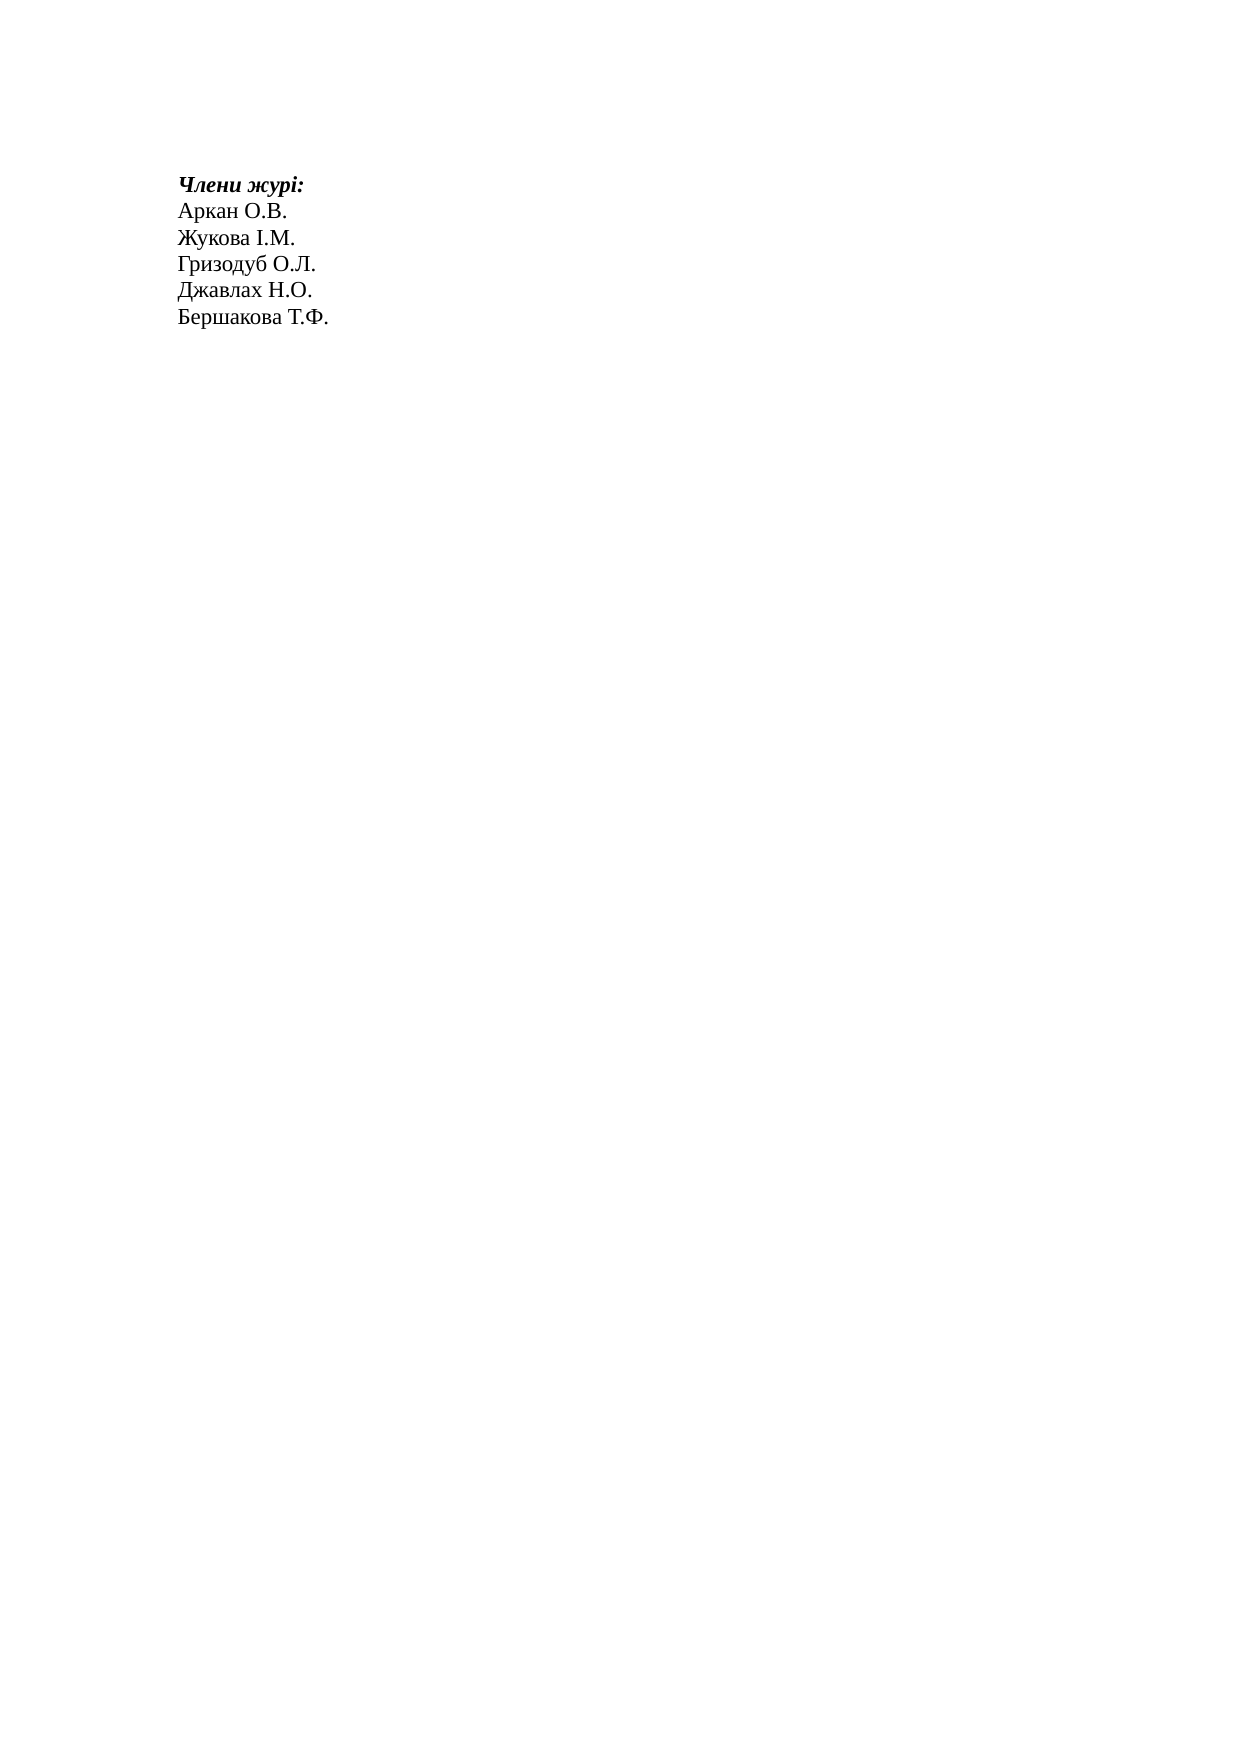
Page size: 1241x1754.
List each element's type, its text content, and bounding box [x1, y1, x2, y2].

text Гризодуб О.Л. [177, 250, 1152, 277]
text Джавлах Н.О. [177, 277, 1152, 303]
text Аркан О.В. [177, 197, 1152, 224]
text Бершакова Т.Ф. [177, 303, 1152, 329]
text Жукова І.М. [177, 224, 1152, 250]
text Члени журі: [177, 171, 1152, 197]
